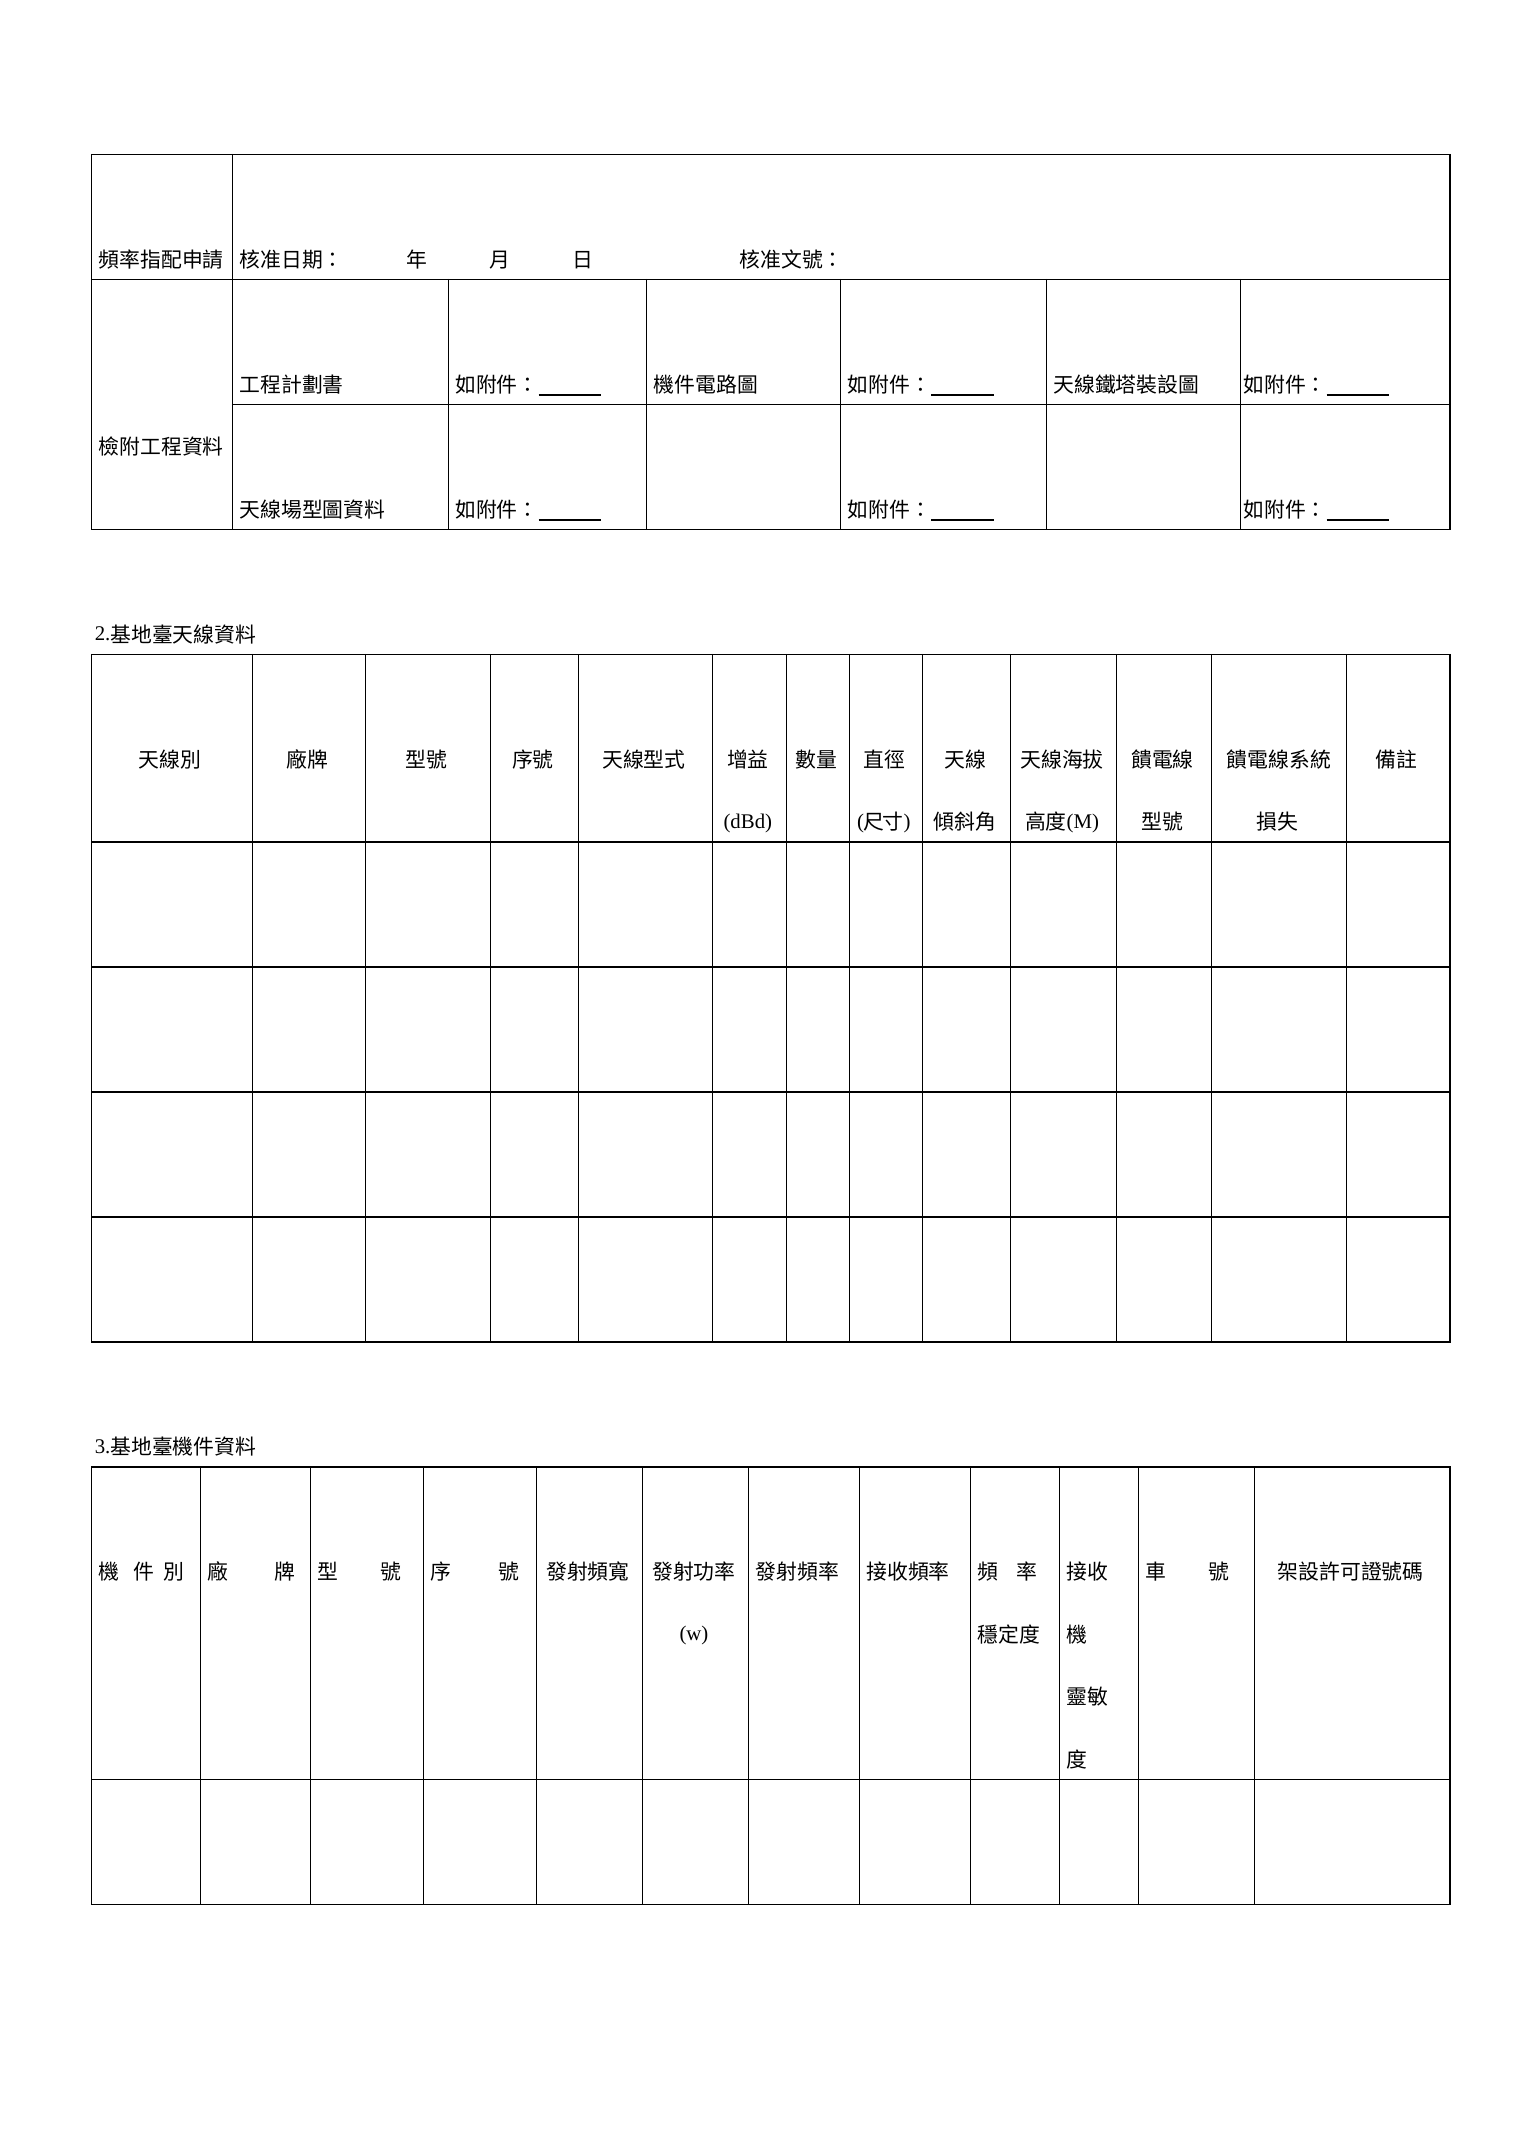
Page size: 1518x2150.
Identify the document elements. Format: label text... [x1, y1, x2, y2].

table_cell 發射頻寬 [537, 1468, 642, 1779]
table_cell 機 件 別 [92, 1468, 200, 1779]
table_cell [923, 1218, 1010, 1341]
table_cell [713, 843, 786, 966]
table_cell [579, 1093, 712, 1216]
table_cell [647, 405, 840, 529]
table_cell [366, 1093, 490, 1216]
table_cell [491, 843, 578, 966]
table_cell [366, 968, 490, 1091]
table_cell 核准日期： 年 月 日 核准文號： [233, 155, 1449, 279]
table_cell [850, 1093, 922, 1216]
table_cell [253, 1093, 365, 1216]
table_cell 如附件： [449, 405, 646, 529]
table_cell [787, 1093, 849, 1216]
table_cell 數量 [787, 655, 849, 841]
table_cell [424, 1780, 536, 1904]
table_cell [1347, 1218, 1449, 1341]
table_cell [713, 968, 786, 1091]
table_cell 如附件： [449, 280, 646, 404]
table_cell [1212, 1218, 1346, 1341]
table_cell 機件電路圖 [647, 280, 840, 404]
table_cell 2.基地臺天線資料 [92, 530, 1450, 654]
table_cell [1347, 968, 1449, 1091]
table_cell [92, 1780, 200, 1904]
table_cell [579, 843, 712, 966]
table_cell [537, 1780, 642, 1904]
table_cell 如附件： [841, 280, 1046, 404]
table_cell [923, 1093, 1010, 1216]
table_cell [201, 1780, 310, 1904]
table_cell [366, 843, 490, 966]
table_cell [491, 968, 578, 1091]
table_cell [366, 1218, 490, 1341]
table_cell [491, 1093, 578, 1216]
table_cell 序 號 [424, 1468, 536, 1779]
table_cell 接收機 靈敏度 [1060, 1468, 1138, 1779]
table_cell 接收頻率 [860, 1468, 970, 1779]
table_cell [787, 1218, 849, 1341]
table_cell 廠 牌 [201, 1468, 310, 1779]
table_cell 型 號 [311, 1468, 423, 1779]
table_cell [579, 1218, 712, 1341]
table_cell [1139, 1780, 1254, 1904]
table_cell [1347, 843, 1449, 966]
table_cell [713, 1218, 786, 1341]
table_cell [787, 843, 849, 966]
table_cell 頻 率 穩定度 [971, 1468, 1059, 1779]
table_cell 檢附工程資料 [92, 280, 232, 529]
table_cell [311, 1780, 423, 1904]
table_cell 車 號 [1139, 1468, 1254, 1779]
table_cell [92, 1093, 252, 1216]
table_cell 架設許可證號碼 [1255, 1468, 1449, 1779]
table_cell 如附件： [1241, 405, 1449, 529]
table_cell 工程計劃書 [233, 280, 448, 404]
table_cell 頻率指配申請 [92, 155, 232, 279]
table_cell [923, 968, 1010, 1091]
table_cell 饋電線系統 損失 [1212, 655, 1346, 841]
table_cell [253, 843, 365, 966]
table_cell 3.基地臺機件資料 [92, 1343, 1450, 1466]
table_cell [92, 843, 252, 966]
table_cell 發射頻率 [749, 1468, 859, 1779]
table_cell 型號 [366, 655, 490, 841]
table_cell [850, 843, 922, 966]
table_cell 廠牌 [253, 655, 365, 841]
table_cell 如附件： [841, 405, 1046, 529]
table_cell [1011, 843, 1116, 966]
table_cell [1117, 1093, 1211, 1216]
table_cell [850, 968, 922, 1091]
table_cell [579, 968, 712, 1091]
table_cell 天線海拔 高度(M) [1011, 655, 1116, 841]
table_cell [643, 1780, 748, 1904]
table_cell 如附件： [1241, 280, 1449, 404]
table_cell 饋電線 型號 [1117, 655, 1211, 841]
table_cell [1117, 1218, 1211, 1341]
table_cell 發射功率 (w) [643, 1468, 748, 1779]
table_cell 天線型式 [579, 655, 712, 841]
table_cell 備註 [1347, 655, 1449, 841]
table_cell [253, 968, 365, 1091]
table_cell [1212, 968, 1346, 1091]
table_cell 增益 (dBd) [713, 655, 786, 841]
table_cell [92, 968, 252, 1091]
table_cell [923, 843, 1010, 966]
table_cell 天線 傾斜角 [923, 655, 1010, 841]
table_cell [92, 1218, 252, 1341]
table_cell [253, 1218, 365, 1341]
table_cell [860, 1780, 970, 1904]
table_cell [1011, 1218, 1116, 1341]
table_cell [1347, 1093, 1449, 1216]
table_cell [749, 1780, 859, 1904]
table_cell 天線別 [92, 655, 252, 841]
table_cell [1212, 1093, 1346, 1216]
table_cell [787, 968, 849, 1091]
table_cell [1212, 843, 1346, 966]
table_cell 直徑 (尺寸) [850, 655, 922, 841]
table_cell [1060, 1780, 1138, 1904]
table_cell 天線鐵塔裝設圖 [1047, 280, 1240, 404]
table_cell 序號 [491, 655, 578, 841]
table_cell [713, 1093, 786, 1216]
table_cell 天線場型圖資料 [233, 405, 448, 529]
table_cell [1117, 968, 1211, 1091]
table_cell [1011, 968, 1116, 1091]
table_cell [1011, 1093, 1116, 1216]
table_cell [1047, 405, 1240, 529]
table_cell [491, 1218, 578, 1341]
table_cell [1117, 843, 1211, 966]
table_cell [850, 1218, 922, 1341]
table_cell [1255, 1780, 1449, 1904]
table_cell [971, 1780, 1059, 1904]
